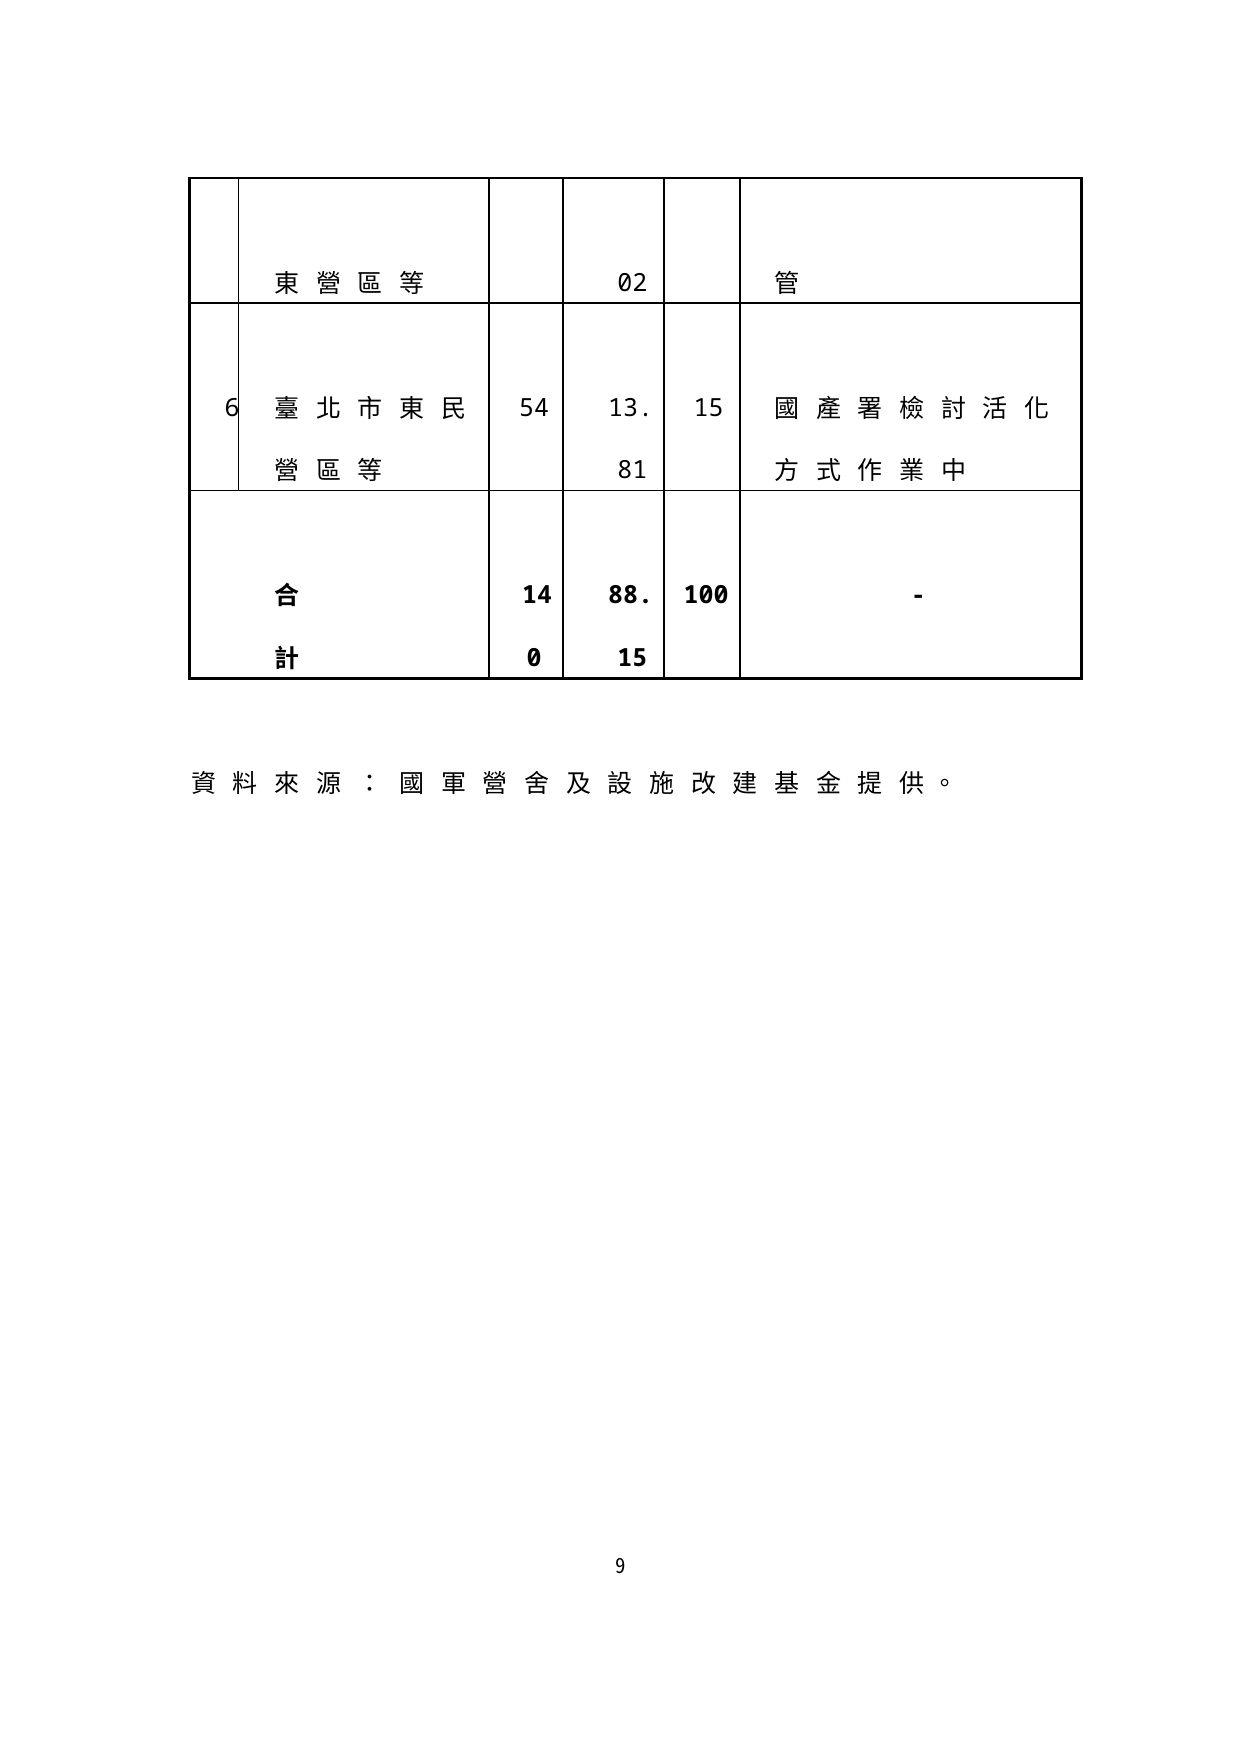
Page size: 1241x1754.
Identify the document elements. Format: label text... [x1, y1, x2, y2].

table_cell [665, 179, 739, 302]
table_cell 合 計 [238, 491, 488, 677]
table_cell 54 [490, 304, 562, 490]
table_cell 02 [564, 179, 663, 302]
table_cell [191, 491, 238, 677]
table_cell [191, 179, 238, 302]
table_cell 140 [490, 491, 562, 677]
table_cell 100 [665, 491, 739, 677]
table_cell 6 [191, 304, 238, 490]
table_cell 15 [665, 304, 739, 490]
text 資料來源：國軍營舍及設施改建基金提供。 [183, 740, 1058, 802]
table_cell 臺北市東民營區等 [239, 304, 488, 490]
table_cell 東營區等 [239, 179, 488, 302]
table_cell [490, 179, 562, 302]
table_cell 88.15 [564, 491, 663, 677]
table_cell 管 [741, 179, 1080, 302]
table_cell 13.81 [564, 304, 663, 490]
table_cell 國產署檢討活化方式作業中 [741, 304, 1080, 490]
table_cell - [741, 491, 1080, 677]
